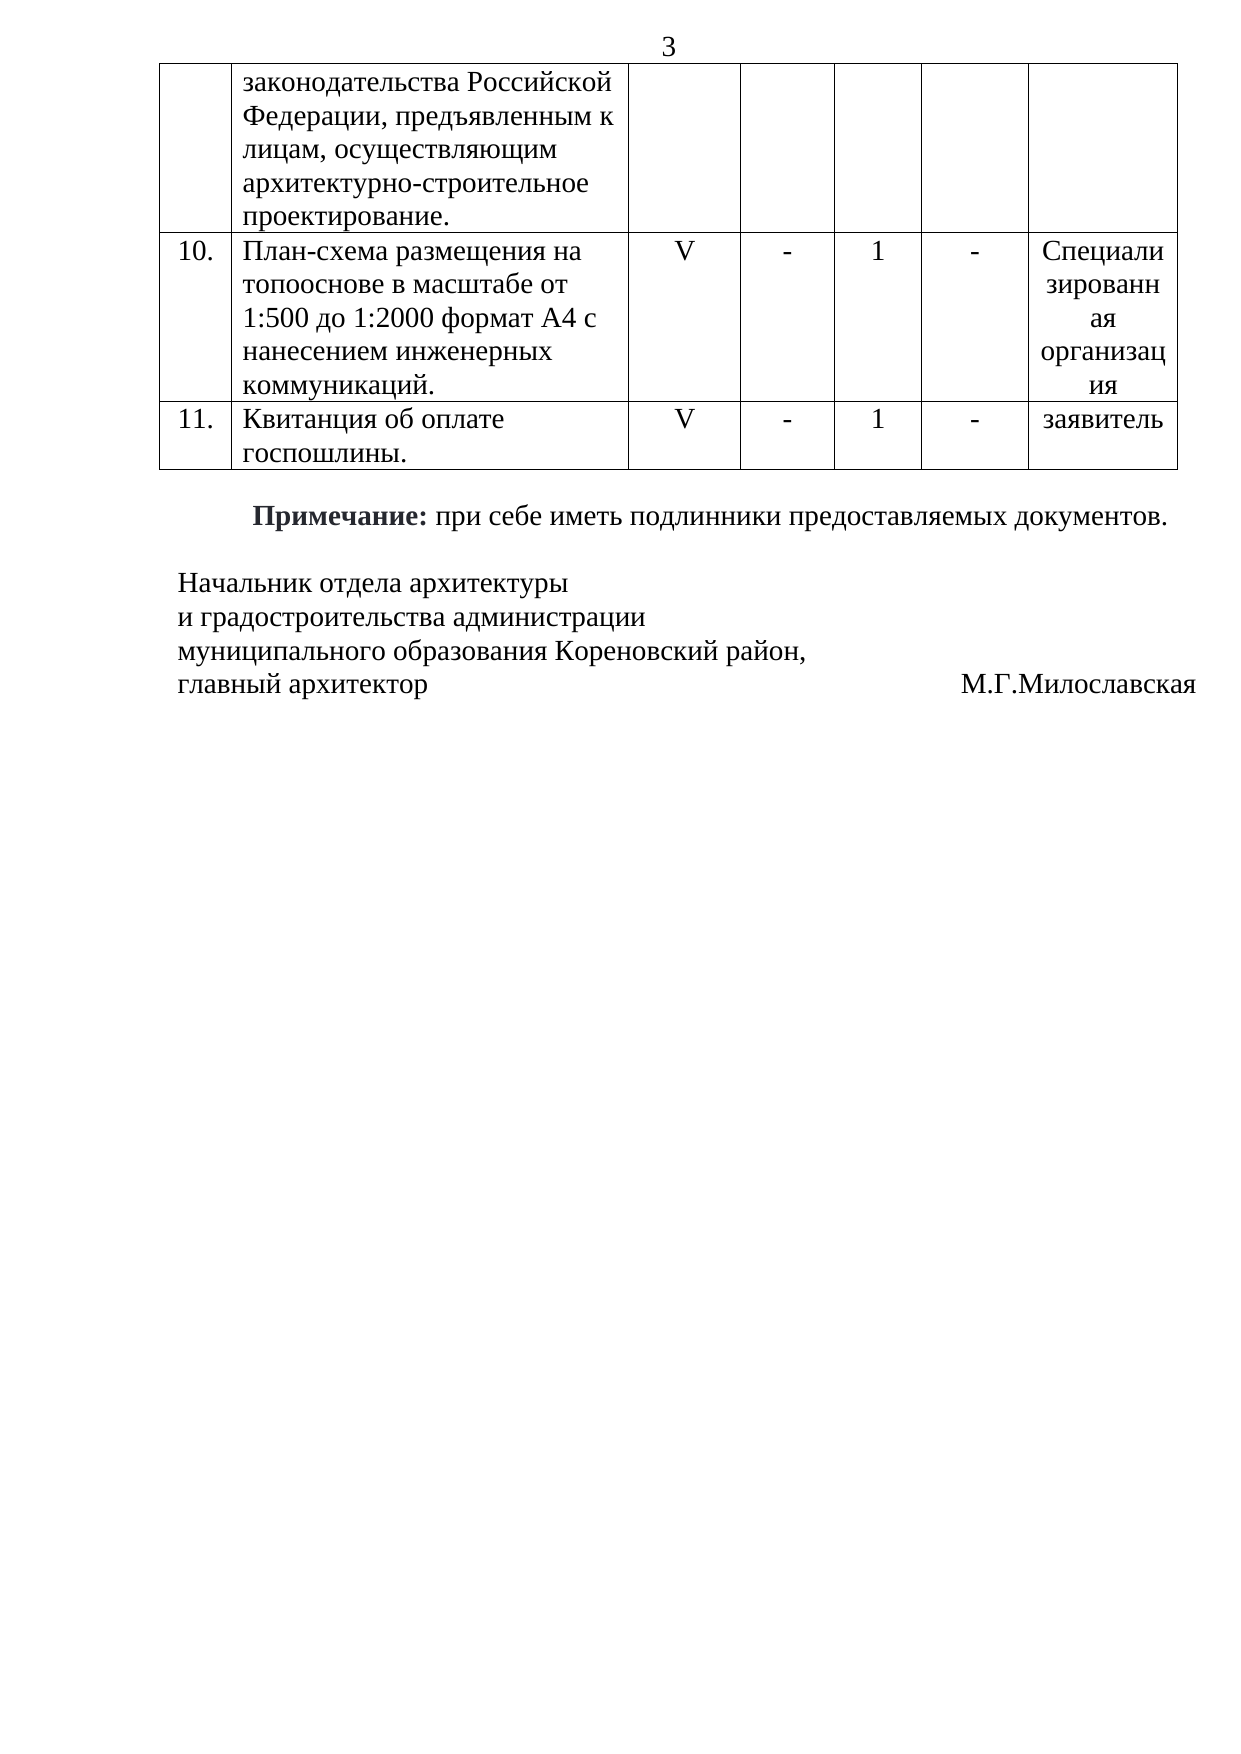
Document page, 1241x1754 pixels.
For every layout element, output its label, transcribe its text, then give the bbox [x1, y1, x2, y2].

table_cell [835, 64, 921, 232]
table_cell Квитанция об оплате госпошлины. [232, 402, 628, 469]
table_header Начальник отдела архитектуры и градостроительства администрации муниципального образования Кореновский район, главный архитектор [166, 566, 860, 700]
table_cell Специализированная организация [1029, 233, 1177, 401]
table_cell V [629, 233, 740, 401]
table_cell [1029, 64, 1177, 232]
table_cell 10. [160, 233, 231, 401]
table_cell 1 [835, 233, 921, 401]
table_cell 1 [835, 402, 921, 469]
table_cell - [741, 402, 834, 469]
table_cell V [629, 402, 740, 469]
table_cell [160, 64, 231, 232]
table_cell законодательства Российской Федерации, предъявленным к лицам, осуществляющим архитектурно-строительное проектирование. [232, 64, 628, 232]
table_cell [741, 64, 834, 232]
table_header М.Г.Милославская [860, 566, 1207, 700]
text Примечание: при себе иметь подлинники предоставляемых документов. [177, 498, 1181, 532]
table_cell 3 [160, 29, 1178, 63]
table_cell [629, 64, 740, 232]
table_cell 11. [160, 402, 231, 469]
table_cell [922, 64, 1028, 232]
table_cell - [922, 233, 1028, 401]
table_cell План-схема размещения на топооснове в масштабе от 1:500 до 1:2000 формат А4 с нанесением инженерных коммуникаций. [232, 233, 628, 401]
table_cell - [922, 402, 1028, 469]
table_cell - [741, 233, 834, 401]
table_cell заявитель [1029, 402, 1177, 469]
